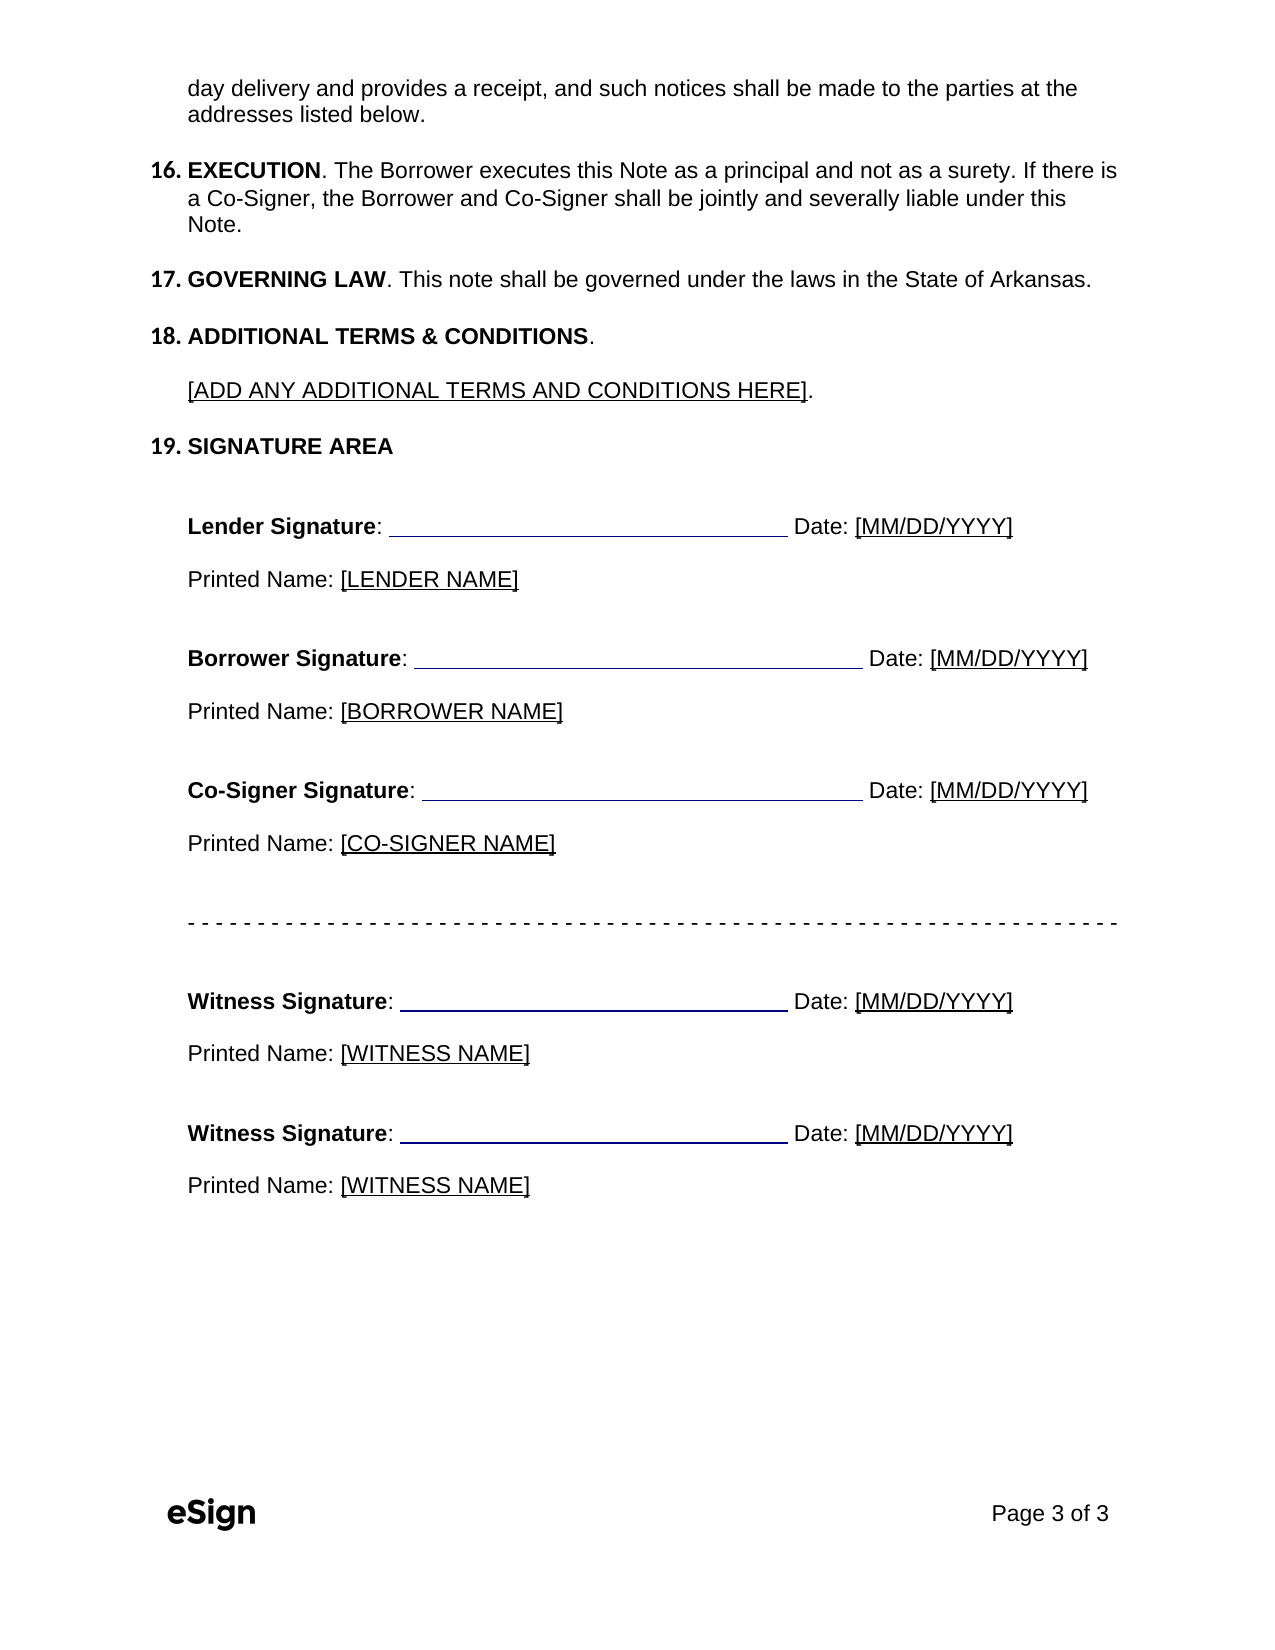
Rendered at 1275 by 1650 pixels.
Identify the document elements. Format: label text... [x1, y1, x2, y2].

list EXECUTION. The Borrower executes this Note as a principal and not as a surety. If there is a Co-Signer, the Borrower and Co-Signer shall be jointly and severally liable under this Note. [150, 154, 1125, 237]
subtitle Borrower Signature: Date: [MM/DD/YYYY] [187, 645, 1125, 671]
list day delivery and provides a receipt, and such notices shall be made to the parties at the addresses listed below. [150, 75, 1125, 128]
list ADDITIONAL TERMS & CONDITIONS. [150, 321, 1125, 351]
subtitle Printed Name: [LENDER NAME] [187, 566, 1125, 592]
list SIGNATURE AREA [150, 430, 1125, 461]
subtitle - - - - - - - - - - - - - - - - - - - - - - - - - - - - - - - - - - - - - - - - - - - - - - - - - - - - - - - - - - - - - - - - - - - [187, 909, 1125, 935]
subtitle Printed Name: [CO-SIGNER NAME] [187, 829, 1125, 856]
subtitle Lender Signature: Date: [MM/DD/YYYY] [187, 513, 1125, 540]
subtitle Witness Signature: Date: [MM/DD/YYYY] [187, 1119, 1125, 1146]
subtitle Printed Name: [WITNESS NAME] [187, 1040, 1125, 1067]
subtitle Printed Name: [BORROWER NAME] [187, 698, 1125, 724]
list [ADD ANY ADDITIONAL TERMS AND CONDITIONS HERE]. [187, 377, 1125, 404]
list GOVERNING LAW. This note shall be governed under the laws in the State of Arkansas. [150, 264, 1125, 294]
subtitle Witness Signature: Date: [MM/DD/YYYY] [187, 988, 1125, 1014]
subtitle Printed Name: [WITNESS NAME] [187, 1172, 1125, 1198]
subtitle Co-Signer Signature: Date: [MM/DD/YYYY] [187, 777, 1125, 803]
